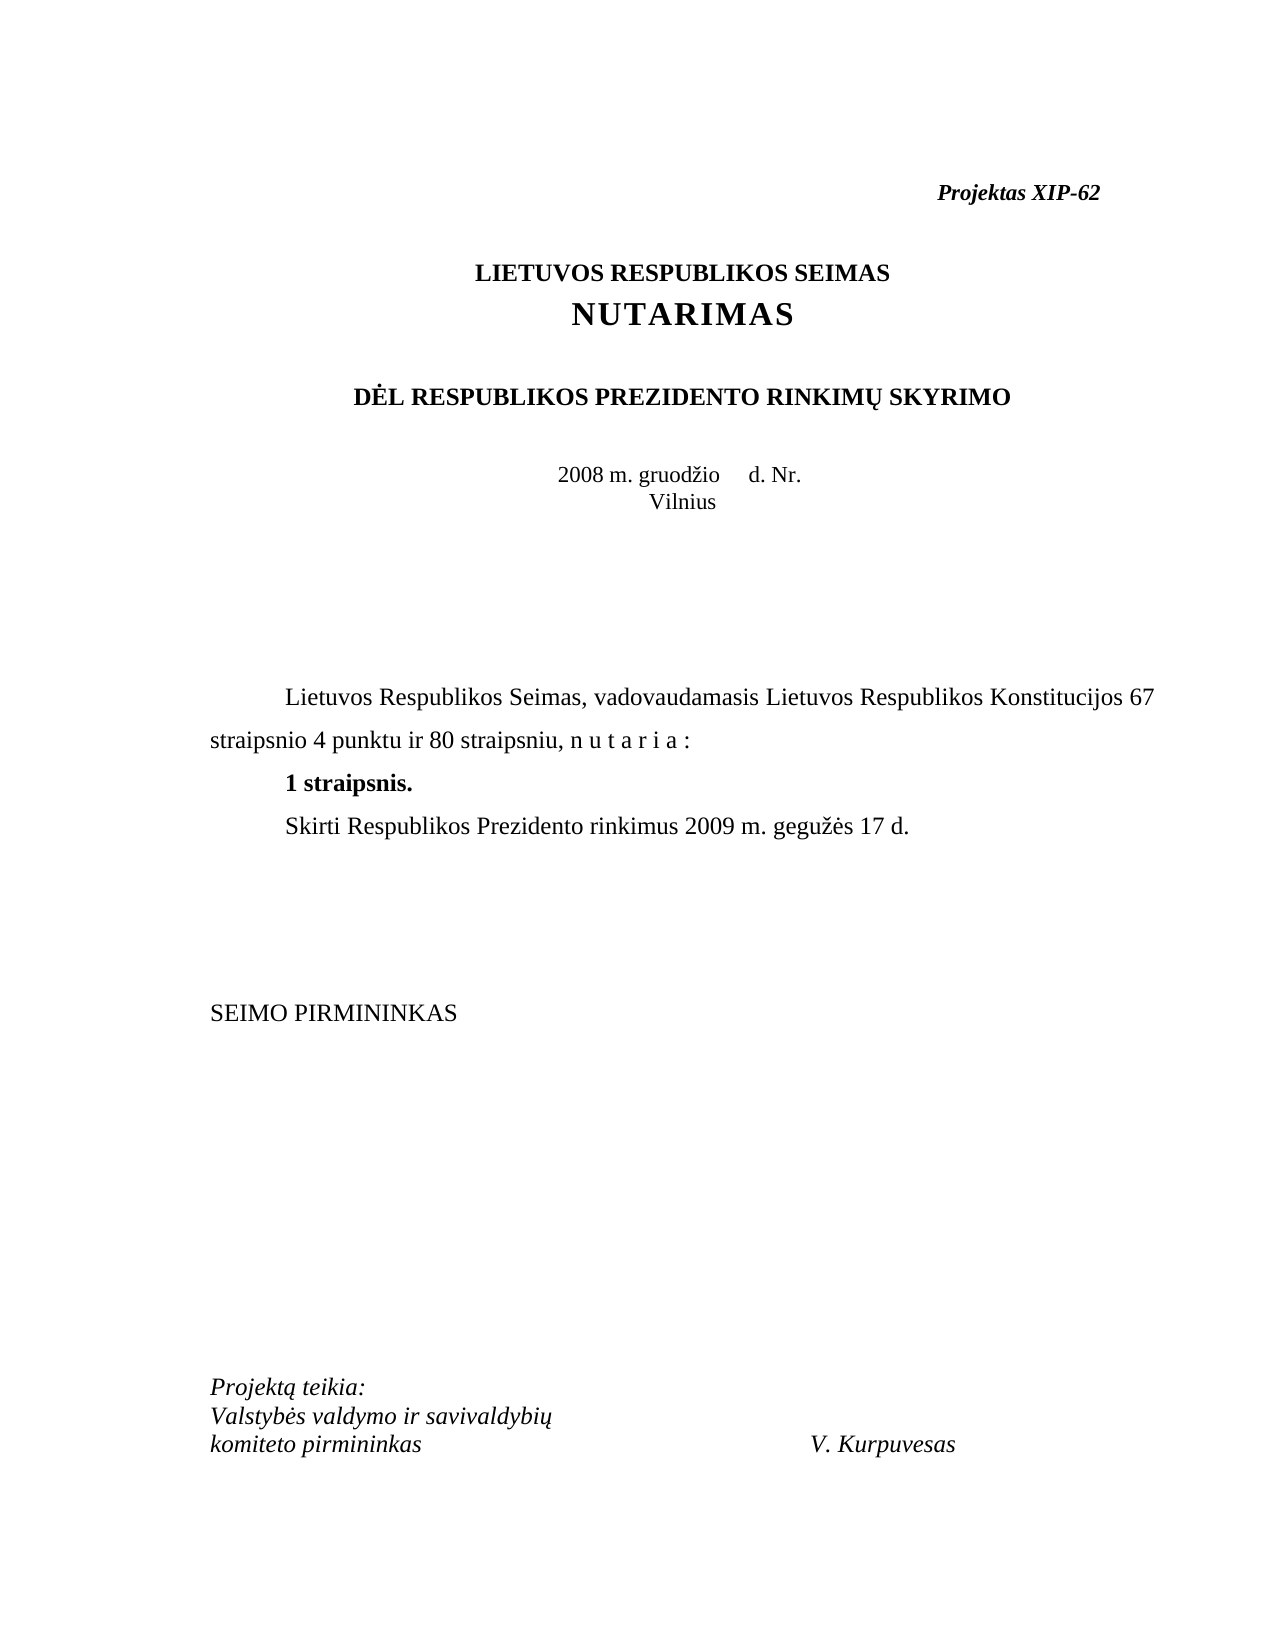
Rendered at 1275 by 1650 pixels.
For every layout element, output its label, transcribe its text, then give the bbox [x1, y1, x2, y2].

text DĖL RESPUBLIKOS PREZIDENTO RINKIMŲ SKYRIMO [210, 382, 1155, 411]
text Skirti Respublikos Prezidento rinkimus 2009 m. gegužės 17 d. [210, 811, 1155, 840]
text Valstybės valdymo ir savivaldybių [210, 1401, 1155, 1429]
text Lietuvos Respublikos Seimas, vadovaudamasis Lietuvos Respublikos Konstitucijos 67 straipsnio 4 punktu ir 80 straipsniu, n u t a r i a : [210, 682, 1155, 754]
text LIETUVOS RESPUBLIKOS SEIMAS [210, 258, 1155, 287]
text 1 straipsnis. [210, 768, 1155, 797]
text 2008 m. gruodžio d. Nr. Vilnius [210, 462, 1155, 514]
text komiteto pirmininkas V. Kurpuvesas [210, 1429, 1155, 1458]
text NUTARIMAS [210, 294, 1155, 332]
text Projektą teikia: [210, 1372, 1155, 1401]
text SEIMO PIRMININKAS [210, 998, 1155, 1027]
text Projektas XIP-62 [810, 179, 1155, 205]
